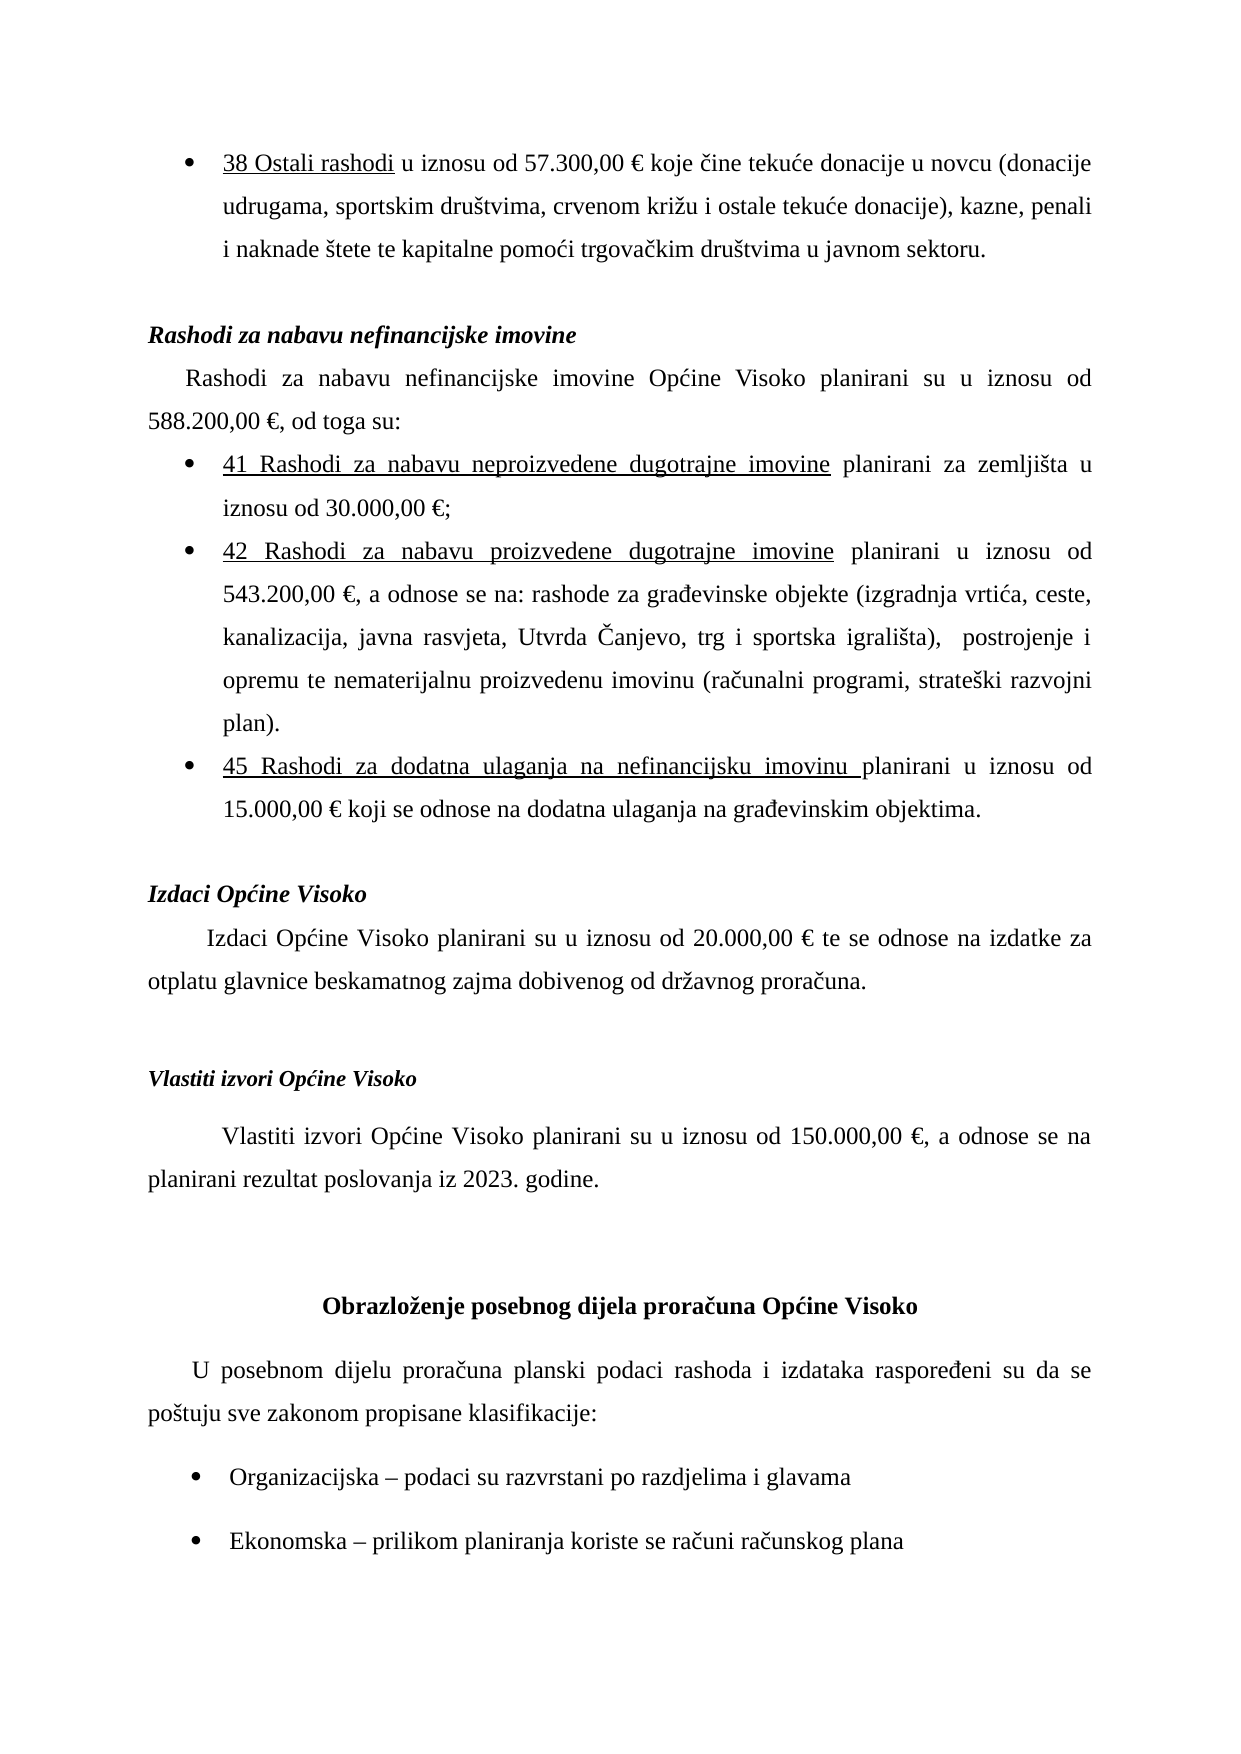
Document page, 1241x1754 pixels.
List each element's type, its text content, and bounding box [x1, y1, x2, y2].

list Ekonomska – prilikom planiranja koriste se računi računskog plana [192, 1526, 1093, 1555]
text Obrazloženje posebnog dijela proračuna Općine Visoko [148, 1291, 1093, 1320]
text Rashodi za nabavu nefinancijske imovine [148, 320, 1093, 349]
list 42 Rashodi za nabavu proizvedene dugotrajne imovine planirani u iznosu od 543.200,00 €, a odnose se na: rashode za građevinske objekte (izgradnja vrtića, ceste, kanalizacija, javna rasvjeta, Utvrda Čanjevo, trg i sportska igrališta), postrojenje i opremu te nematerijalnu proizvedenu imovinu (računalni programi, strateški razvojni plan). [185, 536, 1093, 737]
list 45 Rashodi za dodatna ulaganja na nefinancijsku imovinu planirani u iznosu od 15.000,00 € koji se odnose na dodatna ulaganja na građevinskim objektima. [185, 751, 1093, 823]
list 41 Rashodi za nabavu neproizvedene dugotrajne imovine planirani za zemljišta u iznosu od 30.000,00 €; [185, 449, 1093, 521]
text Izdaci Općine Visoko [148, 879, 1093, 908]
list 38 Ostali rashodi u iznosu od 57.300,00 € koje čine tekuće donacije u novcu (donacije udrugama, sportskim društvima, crvenom križu i ostale tekuće donacije), kazne, penali i naknade štete te kapitalne pomoći trgovačkim društvima u javnom sektoru. [185, 148, 1093, 263]
text Vlastiti izvori Općine Visoko [148, 1065, 1093, 1091]
text Izdaci Općine Visoko planirani su u iznosu od 20.000,00 € te se odnose na izdatke za otplatu glavnice beskamatnog zajma dobivenog od državnog proračuna. [148, 923, 1093, 994]
text Rashodi za nabavu nefinancijske imovine Općine Visoko planirani su u iznosu od 588.200,00 €, od toga su: [148, 363, 1093, 435]
text Vlastiti izvori Općine Visoko planirani su u iznosu od 150.000,00 €, a odnose se na planirani rezultat poslovanja iz 2023. godine. [148, 1121, 1093, 1193]
text U posebnom dijelu proračuna planski podaci rashoda i izdataka raspoređeni su da se poštuju sve zakonom propisane klasifikacije: [148, 1355, 1093, 1427]
list Organizacijska – podaci su razvrstani po razdjelima i glavama [192, 1462, 1093, 1491]
